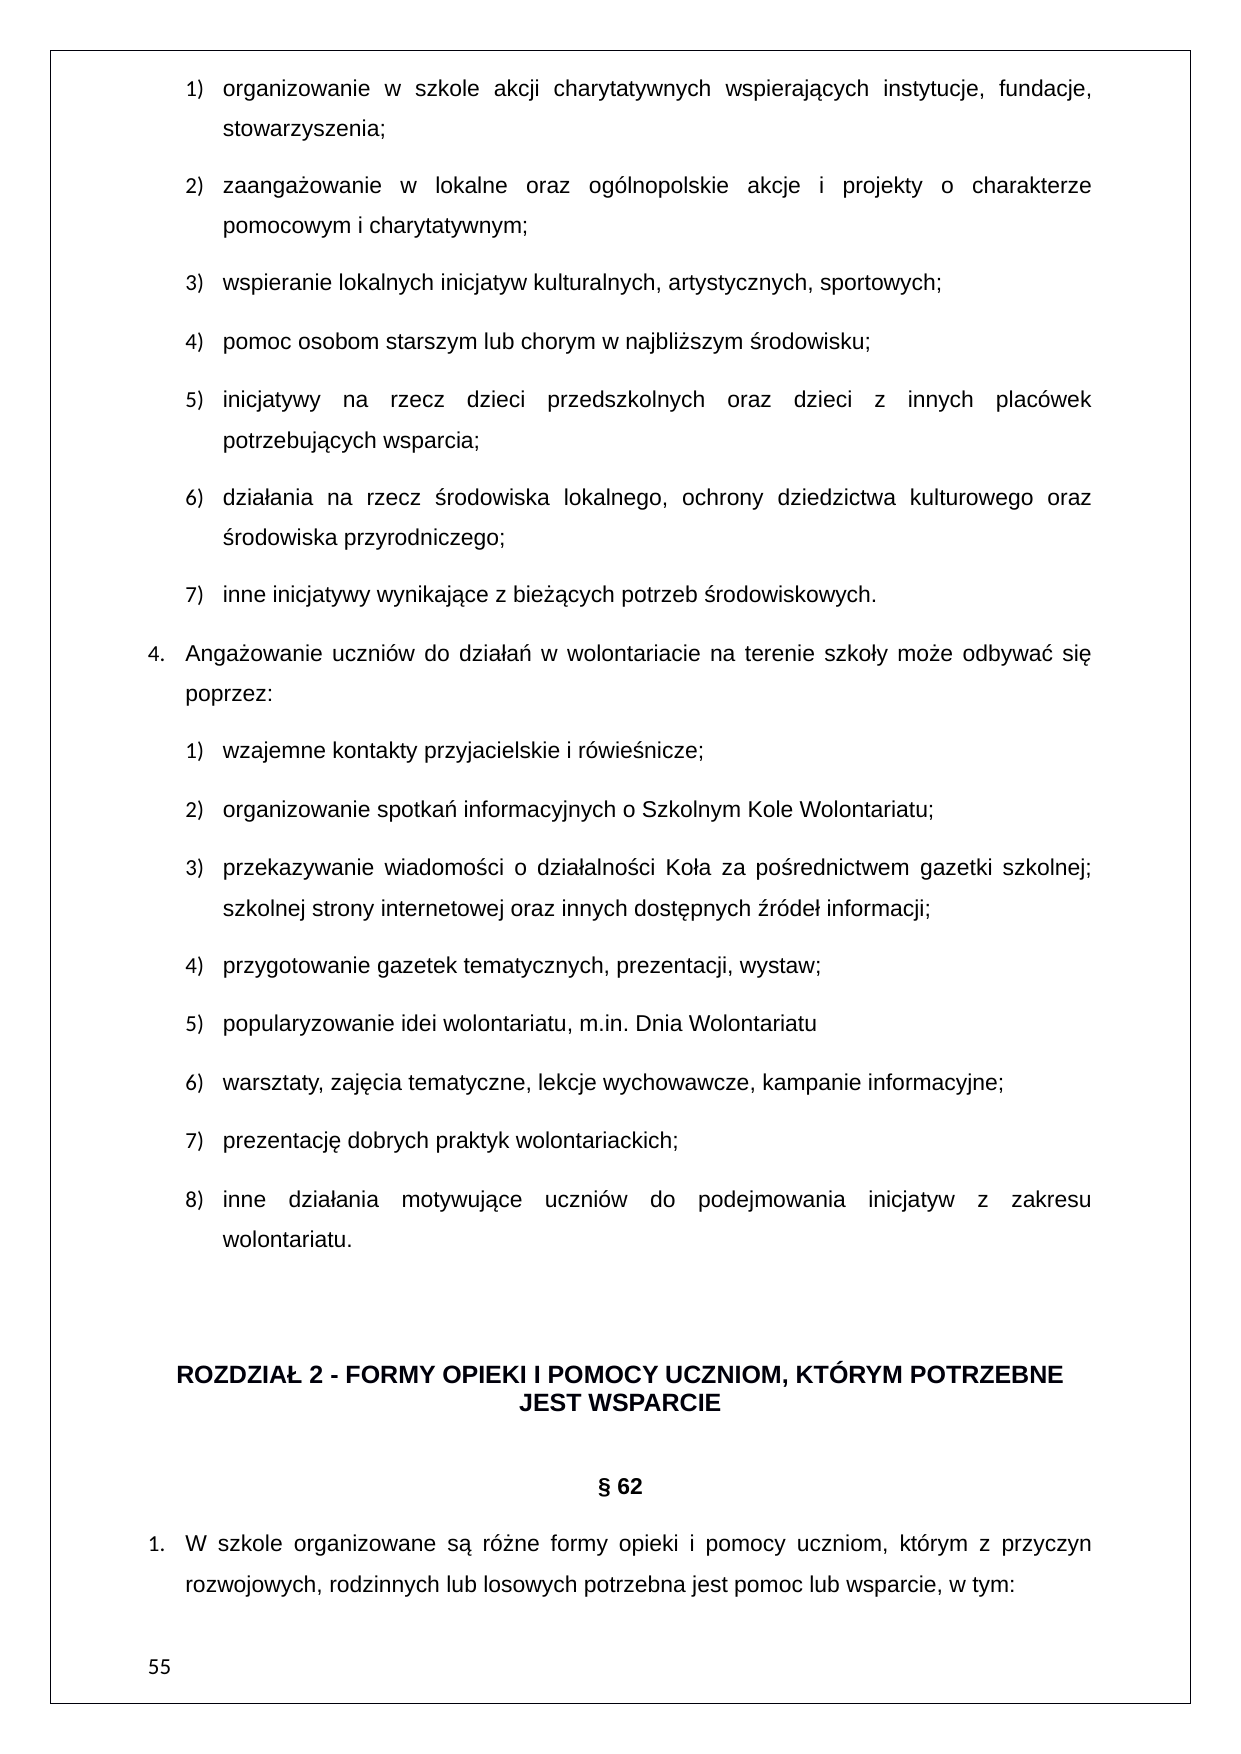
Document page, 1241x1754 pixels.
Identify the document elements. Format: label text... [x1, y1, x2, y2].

list inicjatywy na rzecz dzieci przedszkolnych oraz dzieci z innych placówek potrzebujących wsparcia; [185, 386, 1092, 453]
list organizowanie spotkań informacyjnych o Szkolnym Kole Wolontariatu; [185, 795, 1092, 823]
list warsztaty, zajęcia tematyczne, lekcje wychowawcze, kampanie informacyjne; [185, 1068, 1092, 1096]
list pomoc osobom starszym lub chorym w najbliższym środowisku; [185, 327, 1092, 355]
list W szkole organizowane są różne formy opieki i pomocy uczniom, którym z przyczyn rozwojowych, rodzinnych lub losowych potrzebna jest pomoc lub wsparcie, w tym: [148, 1529, 1092, 1597]
list zaangażowanie w lokalne oraz ogólnopolskie akcje i projekty o charakterze pomocowym i charytatywnym; [185, 171, 1092, 238]
text § 62 [148, 1473, 1092, 1499]
list popularyzowanie idei wolontariatu, m.in. Dnia Wolontariatu [185, 1009, 1092, 1037]
list przygotowanie gazetek tematycznych, prezentacji, wystaw; [185, 951, 1092, 979]
list prezentację dobrych praktyk wolontariackich; [185, 1127, 1092, 1155]
list Angażowanie uczniów do działań w wolontariacie na terenie szkoły może odbywać się poprzez: [148, 639, 1092, 706]
list organizowanie w szkole akcji charytatywnych wspierających instytucje, fundacje, stowarzyszenia; [185, 74, 1092, 141]
list wzajemne kontakty przyjacielskie i rówieśnicze; [185, 736, 1092, 764]
list inne działania motywujące uczniów do podejmowania inicjatyw z zakresu wolontariatu. [185, 1185, 1092, 1253]
list przekazywanie wiadomości o działalności Koła za pośrednictwem gazetki szkolnej; szkolnej strony internetowej oraz innych dostępnych źródeł informacji; [185, 853, 1092, 921]
list inne inicjatywy wynikające z bieżących potrzeb środowiskowych. [185, 580, 1092, 608]
list działania na rzecz środowiska lokalnego, ochrony dziedzictwa kulturowego oraz środowiska przyrodniczego; [185, 483, 1092, 550]
list wspieranie lokalnych inicjatyw kulturalnych, artystycznych, sportowych; [185, 268, 1092, 296]
subtitle ROZDZIAŁ 2 - FORMY OPIEKI I POMOCY UCZNIOM, KTÓRYM POTRZEBNE JEST WSPARCIE [148, 1359, 1092, 1417]
